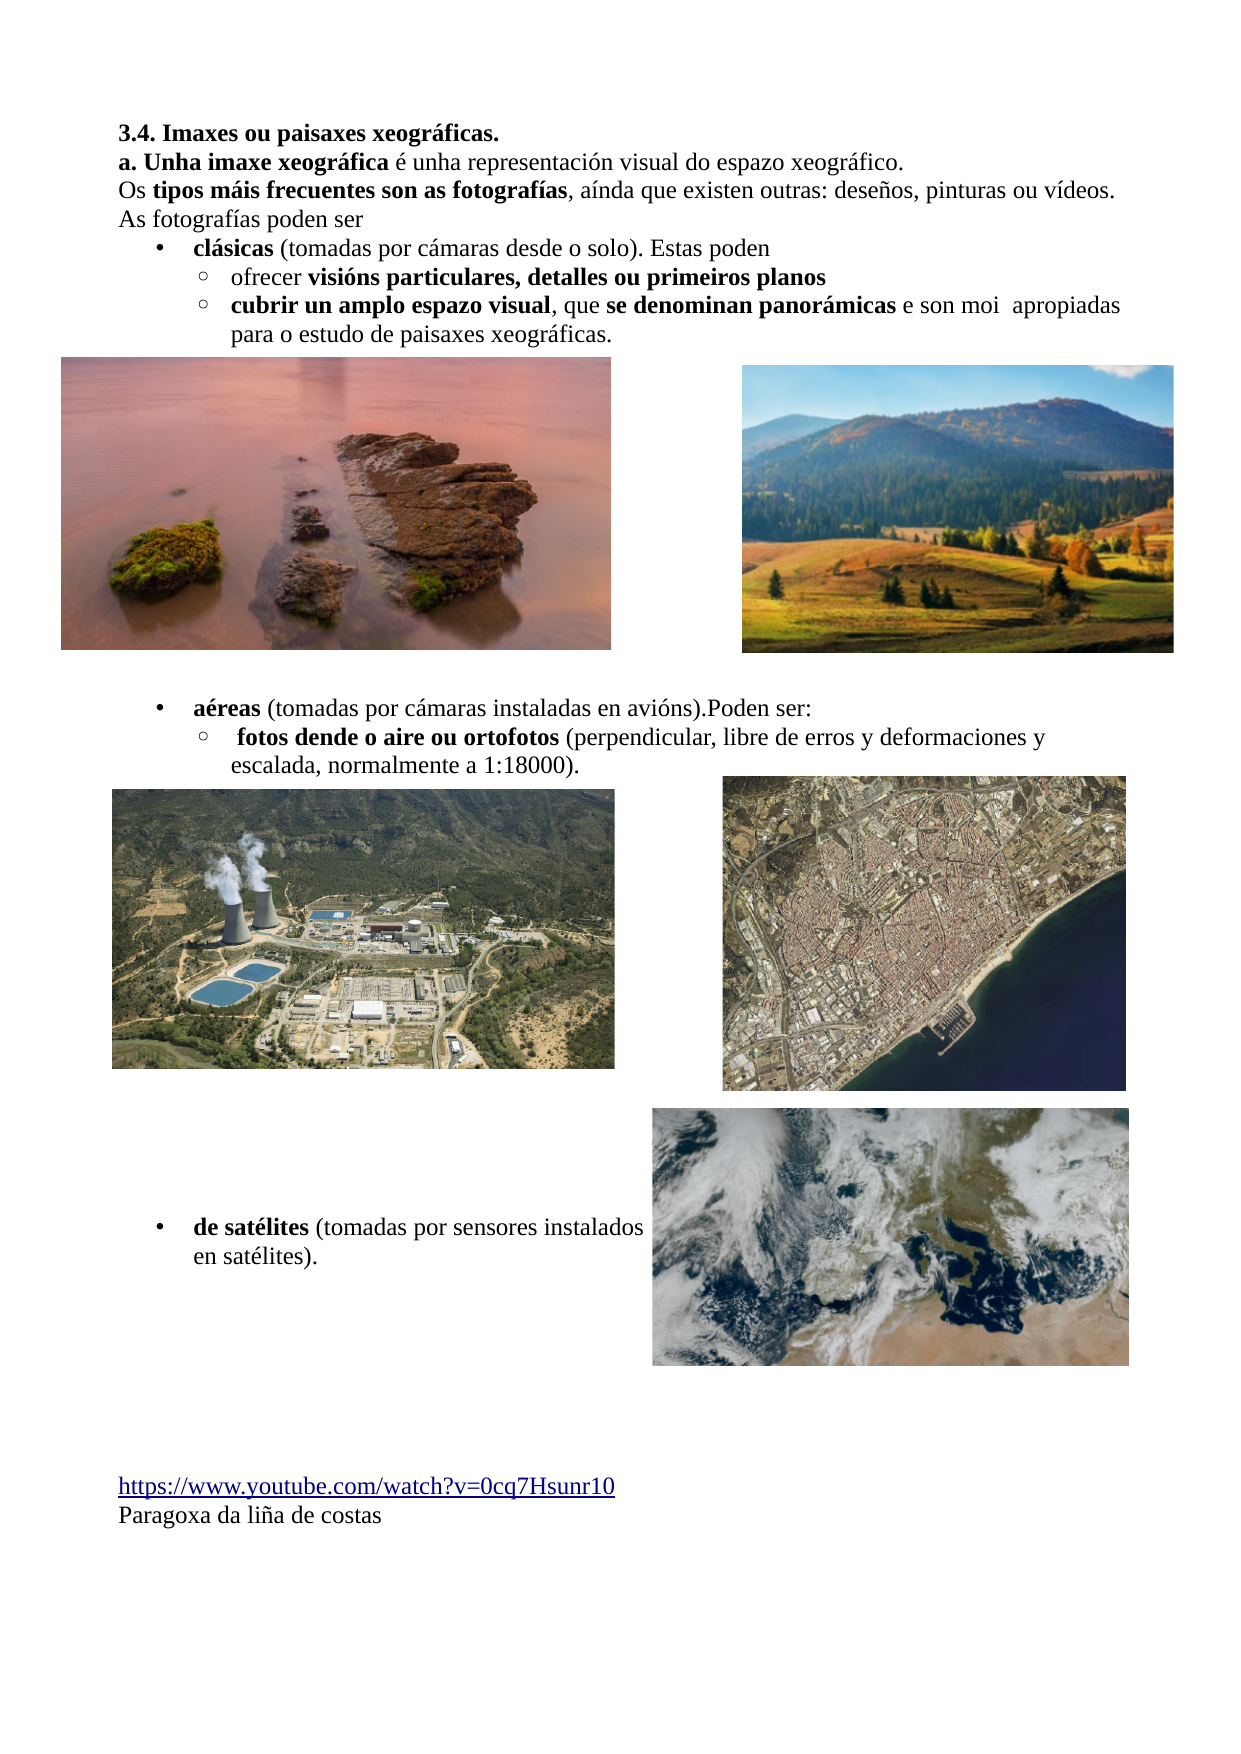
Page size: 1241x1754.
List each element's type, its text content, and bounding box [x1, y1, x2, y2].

list ofrecer visións particulares, detalles ou primeiros planos [193, 262, 1122, 291]
picture [61, 357, 612, 650]
text a. Unha imaxe xeográfica é unha representación visual do espazo xeográfico. [118, 147, 1122, 176]
text Paragoxa da liña de costas [118, 1500, 1122, 1529]
list de satélites (tomadas por sensores instalados en satélites). [156, 1212, 652, 1270]
picture [722, 776, 1126, 1091]
picture [742, 365, 1174, 653]
text Os tipos máis frecuentes son as fotografías, aínda que existen outras: deseños, pinturas ou vídeos. [118, 176, 1122, 204]
list fotos dende o aire ou ortofotos (perpendicular, libre de erros y deformaciones y escalada, normalmente a 1:18000). [193, 722, 1122, 779]
list aéreas (tomadas por cámaras instaladas en avións).Poden ser: [156, 693, 1122, 722]
text 3.4. Imaxes ou paisaxes xeográficas. [118, 118, 1122, 147]
list clásicas (tomadas por cámaras desde o solo). Estas poden [156, 233, 1122, 262]
list cubrir un amplo espazo visual, que se denominan panorámicas e son moi apropiadas para o estudo de paisaxes xeográficas. [193, 291, 1122, 348]
text As fotografías poden ser [118, 204, 1122, 233]
text https://www.youtube.com/watch?v=0cq7Hsunr10 [118, 1471, 1122, 1500]
picture [112, 789, 615, 1069]
picture [652, 1108, 1129, 1366]
